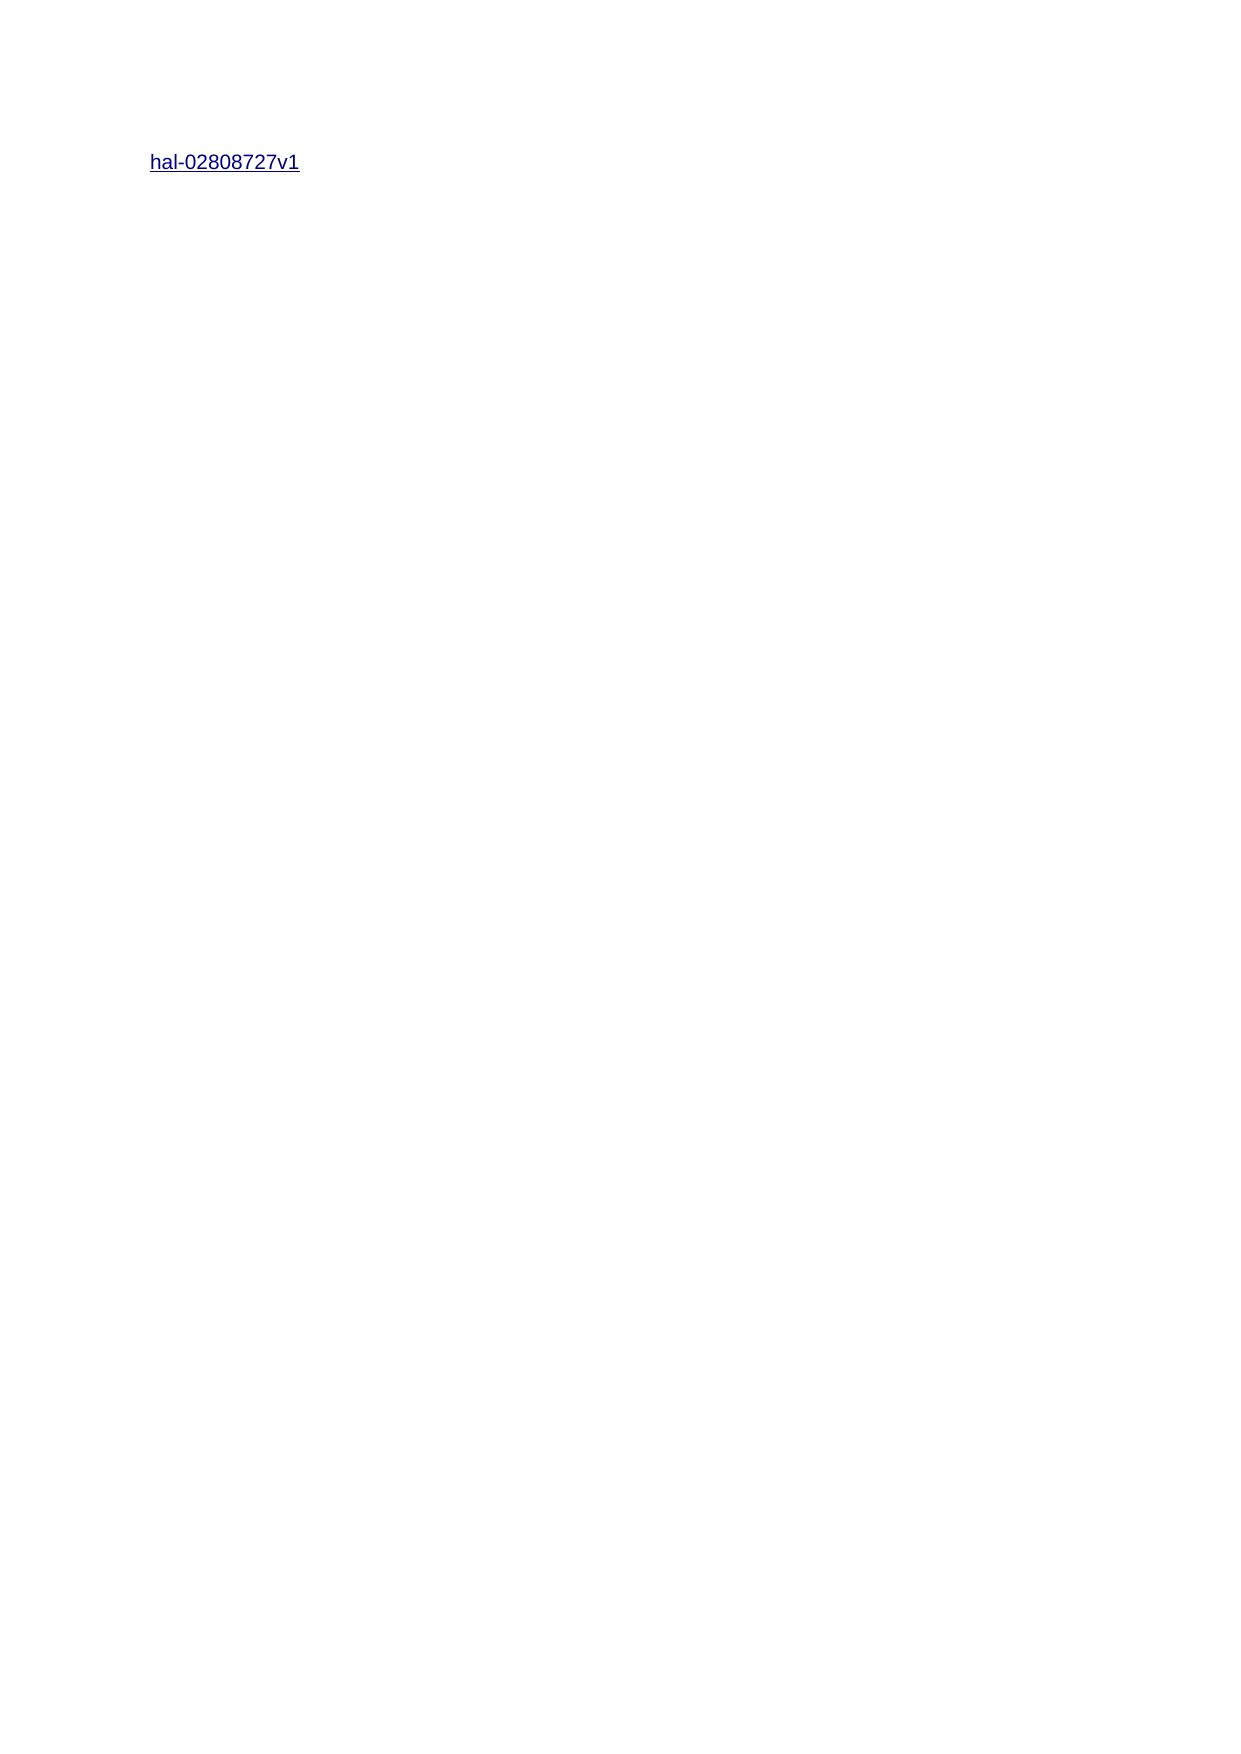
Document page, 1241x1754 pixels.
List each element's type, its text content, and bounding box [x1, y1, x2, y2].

table_cell hal-02808727v1 [150, 150, 1090, 174]
